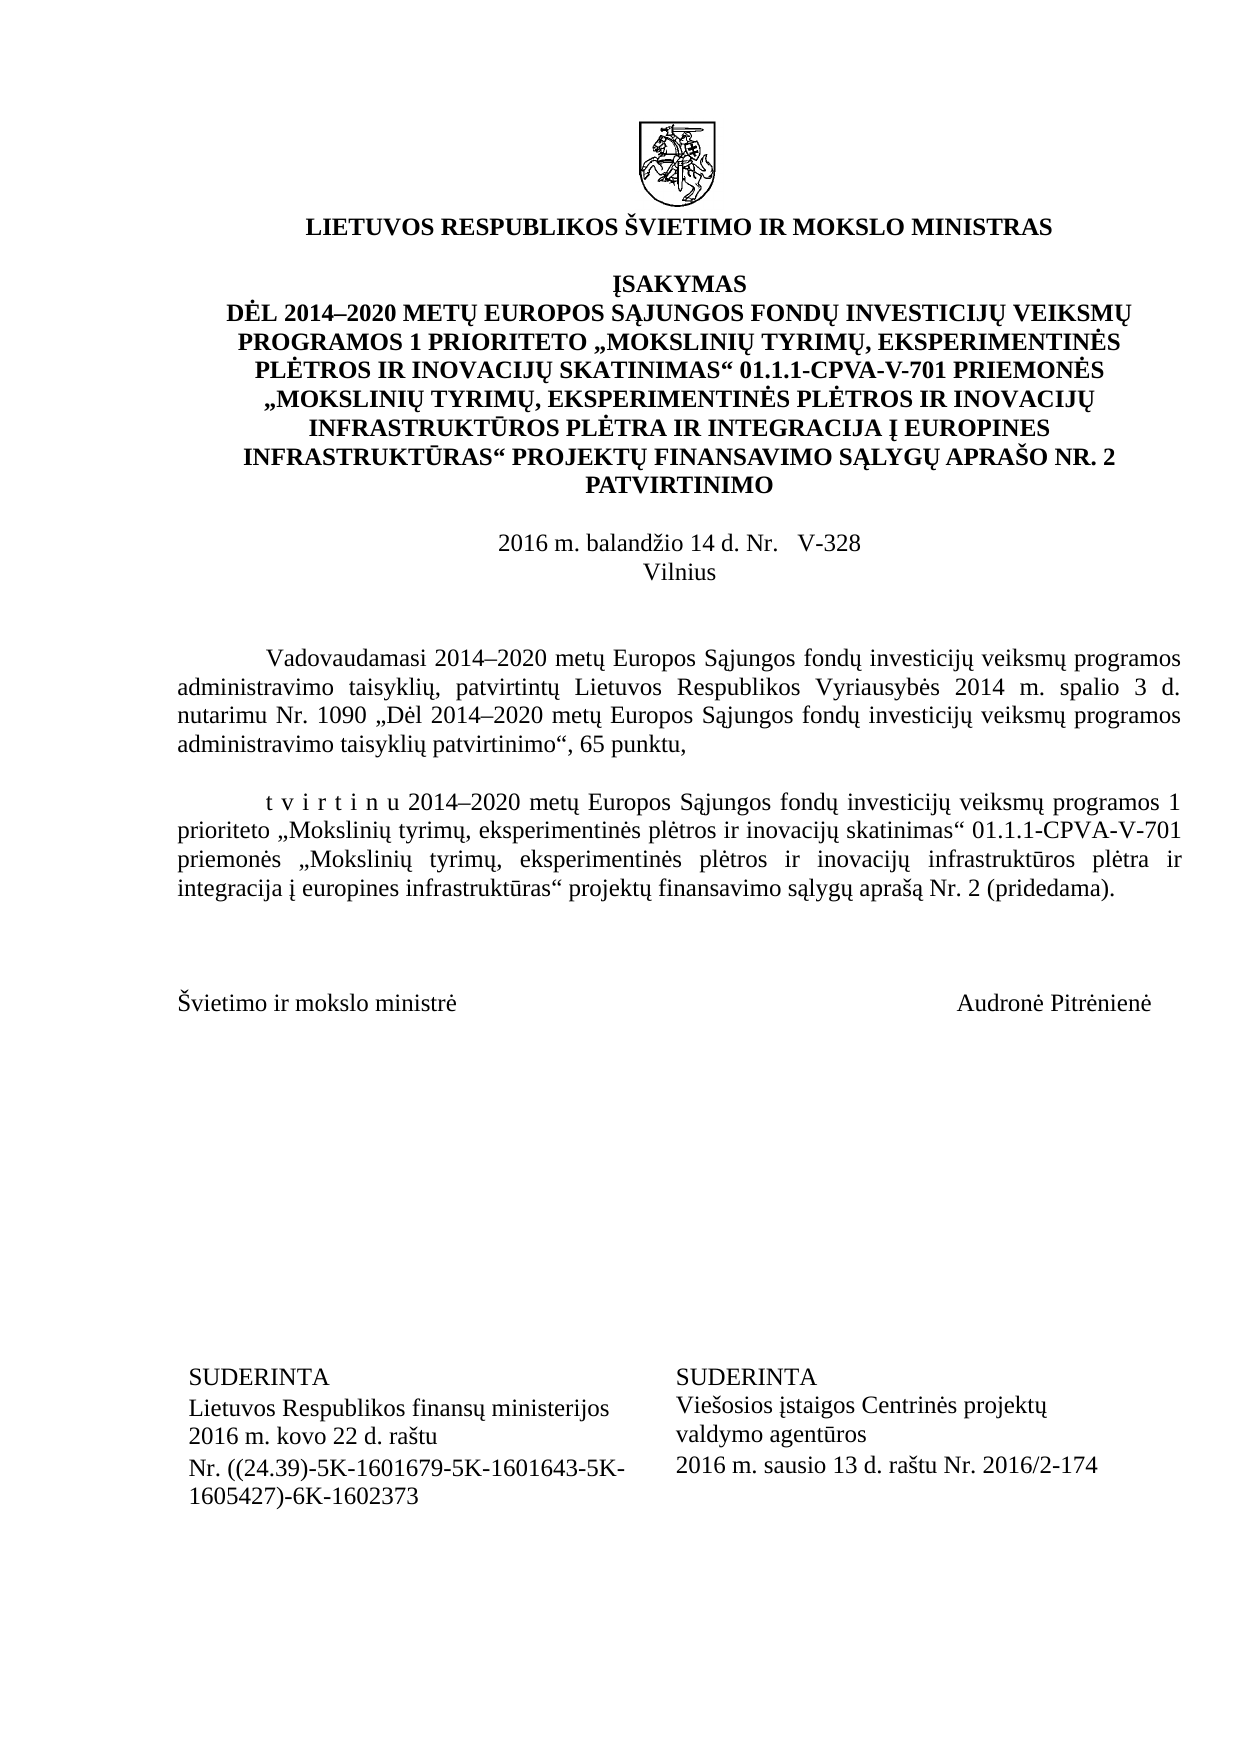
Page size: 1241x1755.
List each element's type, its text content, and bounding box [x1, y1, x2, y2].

table_header SUDERINTA Viešosios įstaigos Centrinės projektų valdymo agentūros 2016 m. sausio 13 d. raštu Nr. 2016/2-174 [664, 1362, 1181, 1515]
text Švietimo ir mokslo ministrė Audronė Pitrėnienė [177, 988, 1182, 1017]
text Vadovaudamasi 2014–2020 metų Europos Sąjungos fondų investicijų veiksmų programos administravimo taisyklių, patvirtintų Lietuvos Respublikos Vyriausybės 2014 m. spalio 3 d. nutarimu Nr. 1090 „Dėl 2014–2020 metų Europos Sąjungos fondų investicijų veiksmų programos administravimo taisyklių patvirtinimo“, 65 punktu, [177, 643, 1182, 758]
text LIETUVOS RESPUBLIKOS ŠVIETIMO IR MOKSLO MINISTRAS [177, 212, 1182, 240]
table_header SUDERINTA Lietuvos Respublikos finansų ministerijos 2016 m. kovo 22 d. raštu Nr. ((24.39)-5K-1601679-5K-1601643-5K-1605427)-6K-1602373 [177, 1362, 664, 1515]
text Vilnius [177, 557, 1182, 585]
text 2016 m. balandžio 14 d. Nr. V-328 [177, 528, 1182, 557]
text ĮSAKYMAS [177, 269, 1182, 298]
text t v i r t i n u 2014–2020 metų Europos Sąjungos fondų investicijų veiksmų programos 1 prioriteto „Mokslinių tyrimų, eksperimentinės plėtros ir inovacijų skatinimas“ 01.1.1-CPVA-V-701 priemonės „Mokslinių tyrimų, eksperimentinės plėtros ir inovacijų infrastruktūros plėtra ir integracija į europines infrastruktūras“ projektų finansavimo sąlygų aprašą Nr. 2 (pridedama). [177, 787, 1182, 902]
text DĖL 2014–2020 METŲ EUROPOS SĄJUNGOS FONDŲ INVESTICIJŲ VEIKSMŲ PROGRAMOS 1 PRIORITETO „MOKSLINIŲ TYRIMŲ, EKSPERIMENTINĖS PLĖTROS IR INOVACIJŲ SKATINIMAS“ 01.1.1-CPVA-V-701 PRIEMONĖS „MOKSLINIŲ TYRIMŲ, EKSPERIMENTINĖS PLĖTROS IR INOVACIJŲ INFRASTRUKTŪROS PLĖTRA IR INTEGRACIJA Į EUROPINES INFRASTRUKTŪRAS“ PROJEKTŲ FINANSAVIMO SĄLYGŲ APRAŠO NR. 2 PATVIRTINIMO [177, 298, 1182, 499]
